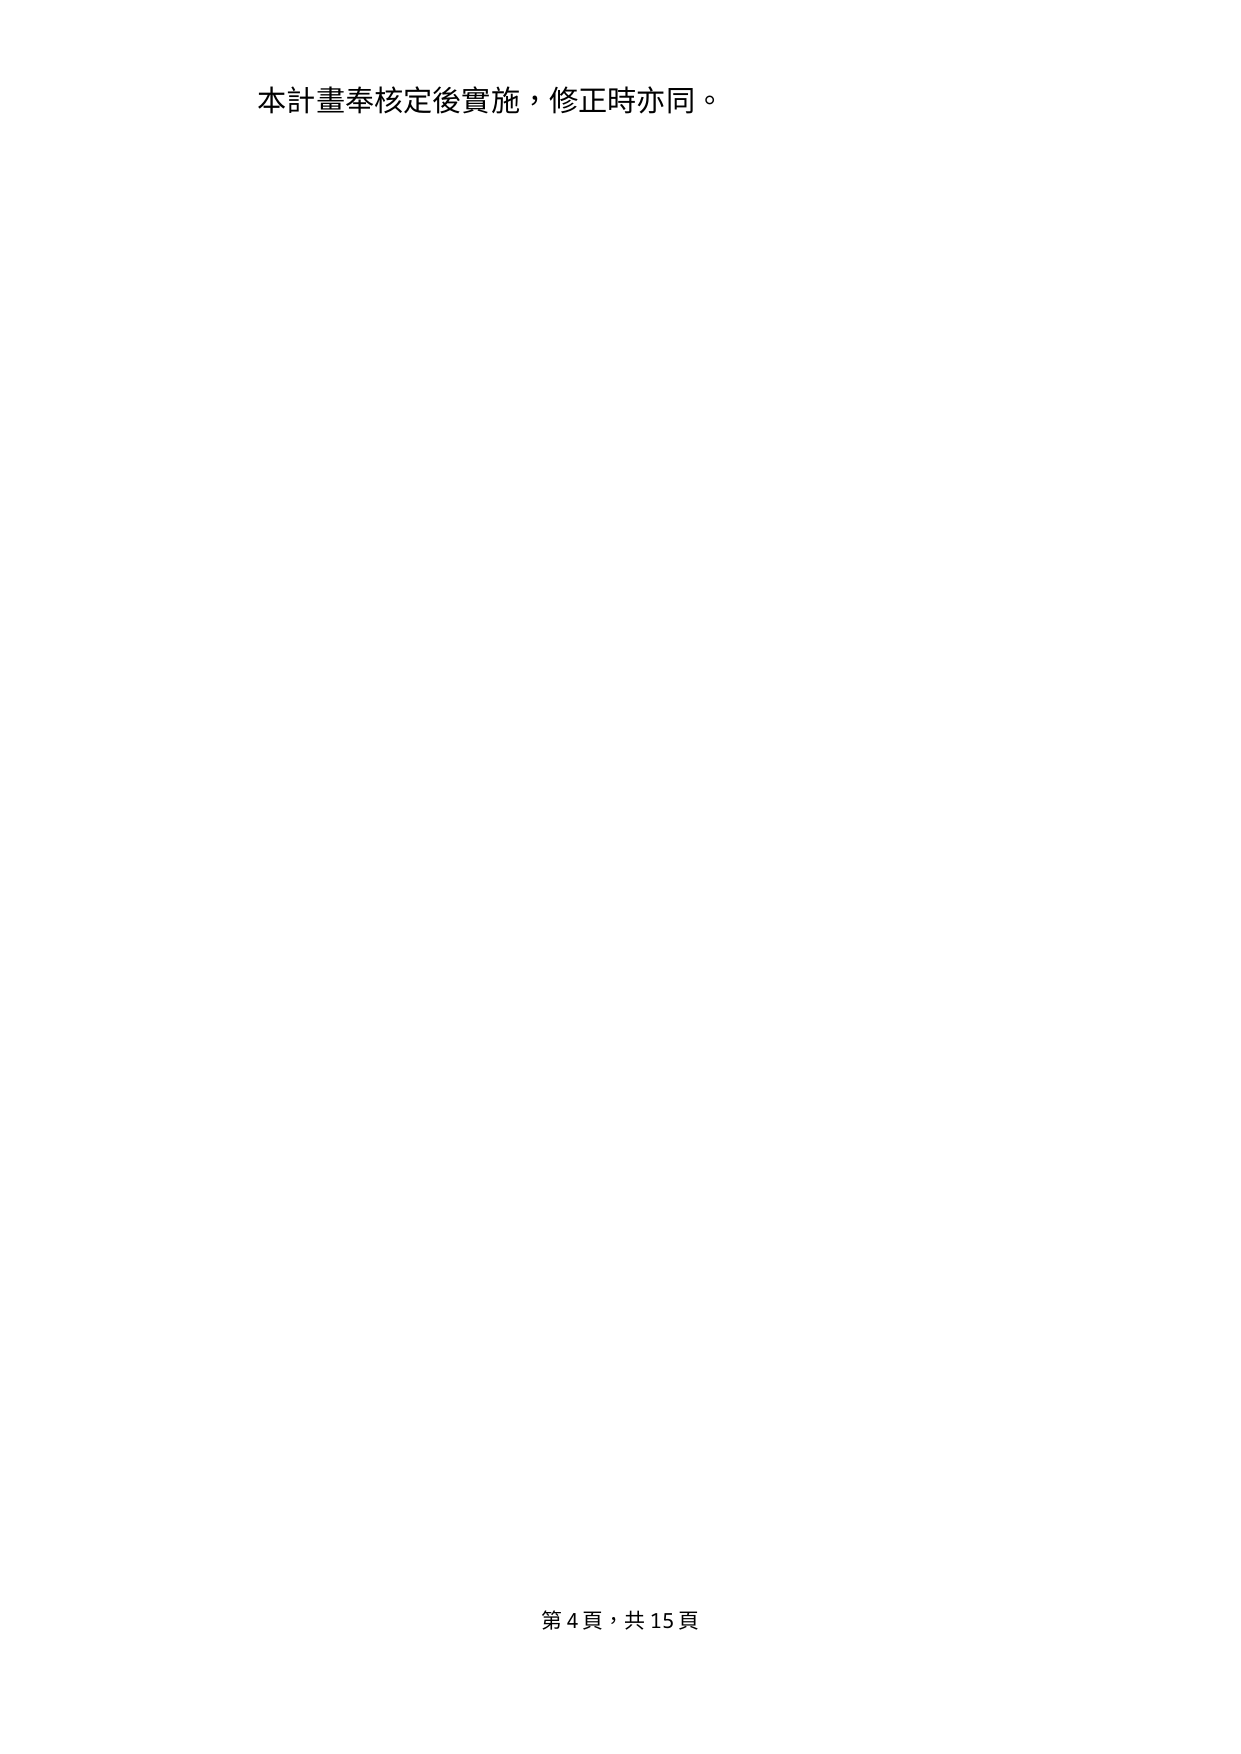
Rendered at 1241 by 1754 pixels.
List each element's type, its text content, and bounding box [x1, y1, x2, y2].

text 本計畫奉核定後實施，修正時亦同。 [187, 75, 1053, 121]
